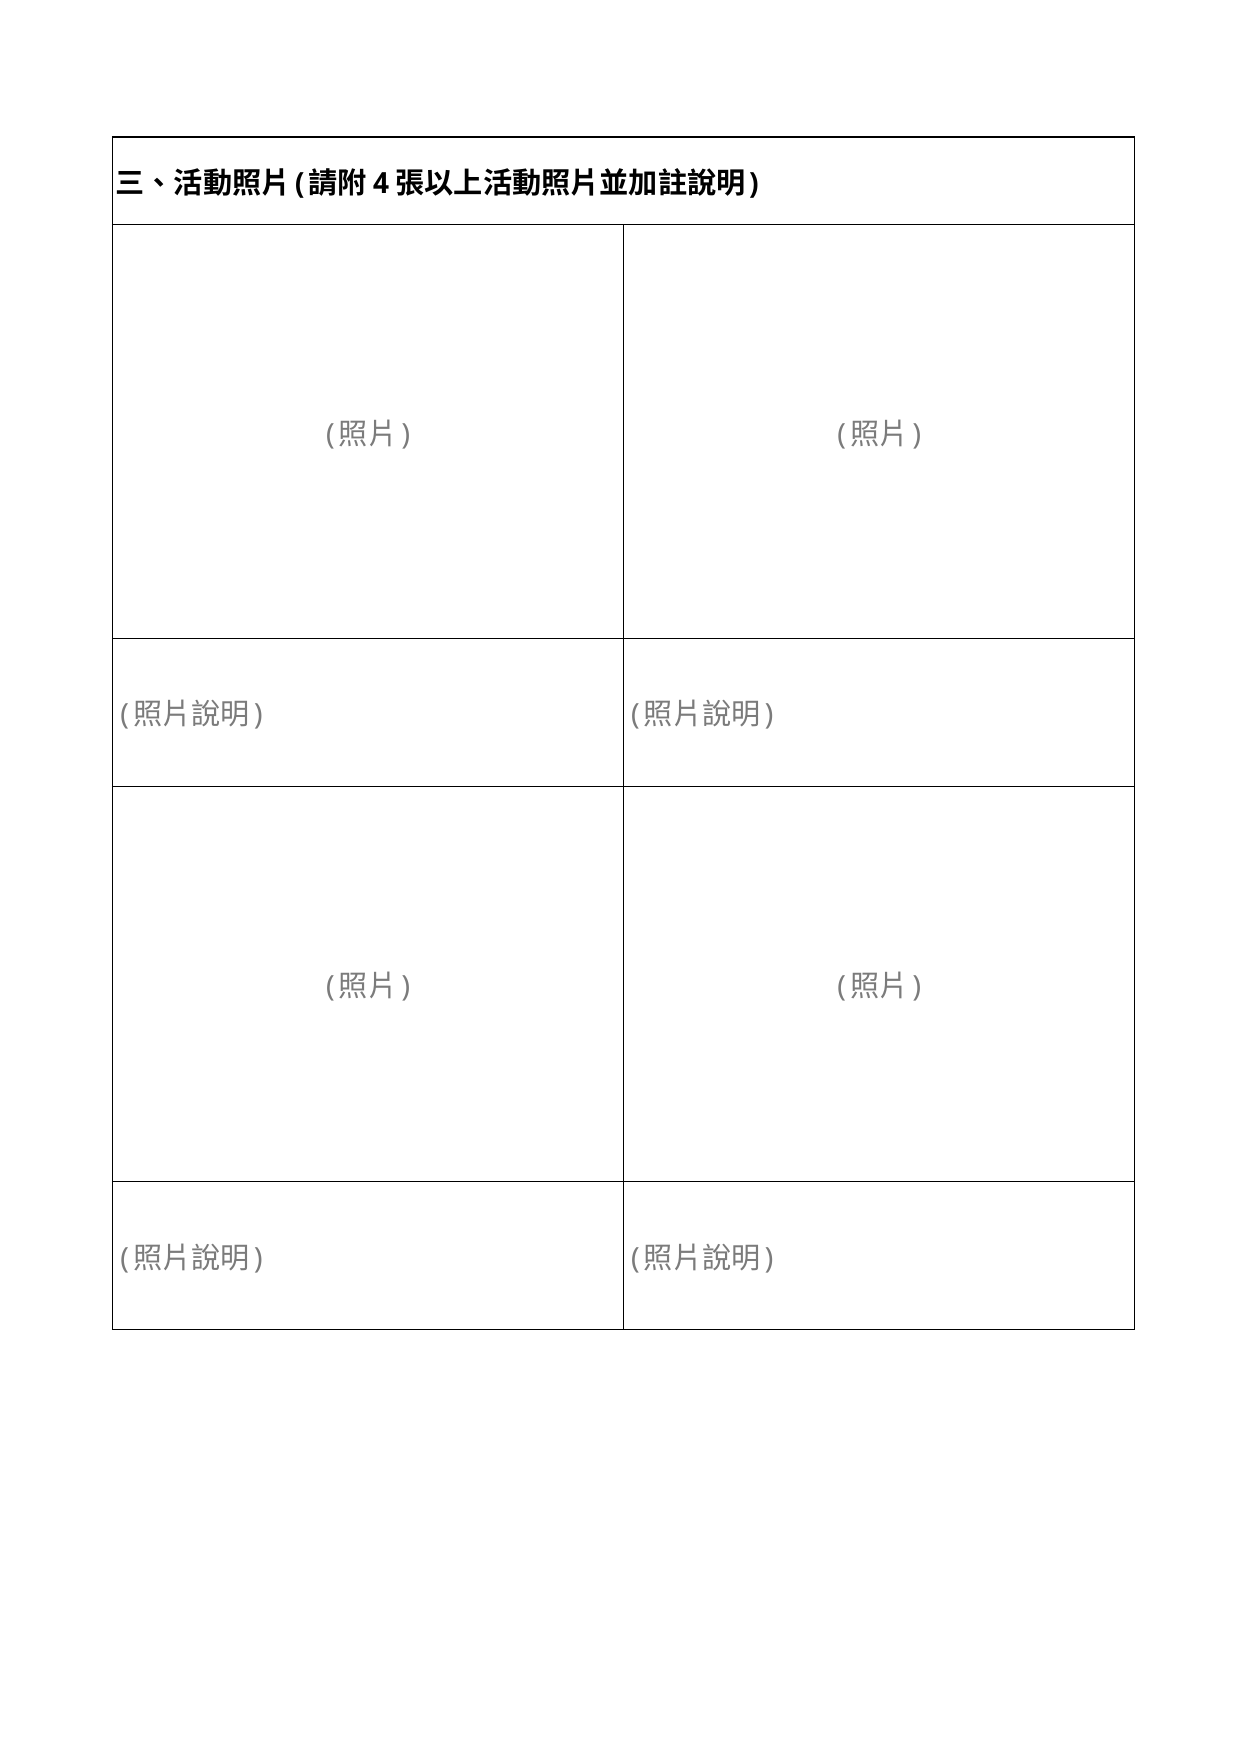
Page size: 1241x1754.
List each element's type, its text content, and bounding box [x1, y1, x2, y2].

table_cell (照片) [624, 225, 1134, 638]
table_header 三、活動照片(請附4張以上活動照片並加註說明) [113, 138, 1134, 224]
table_cell (照片說明) [113, 639, 623, 786]
table_cell (照片說明) [624, 639, 1134, 786]
table_cell (照片) [113, 787, 623, 1181]
table_cell (照片說明) [624, 1182, 1134, 1329]
table_cell (照片) [624, 787, 1134, 1181]
table_cell (照片說明) [113, 1182, 623, 1329]
table_cell (照片) [113, 225, 623, 638]
